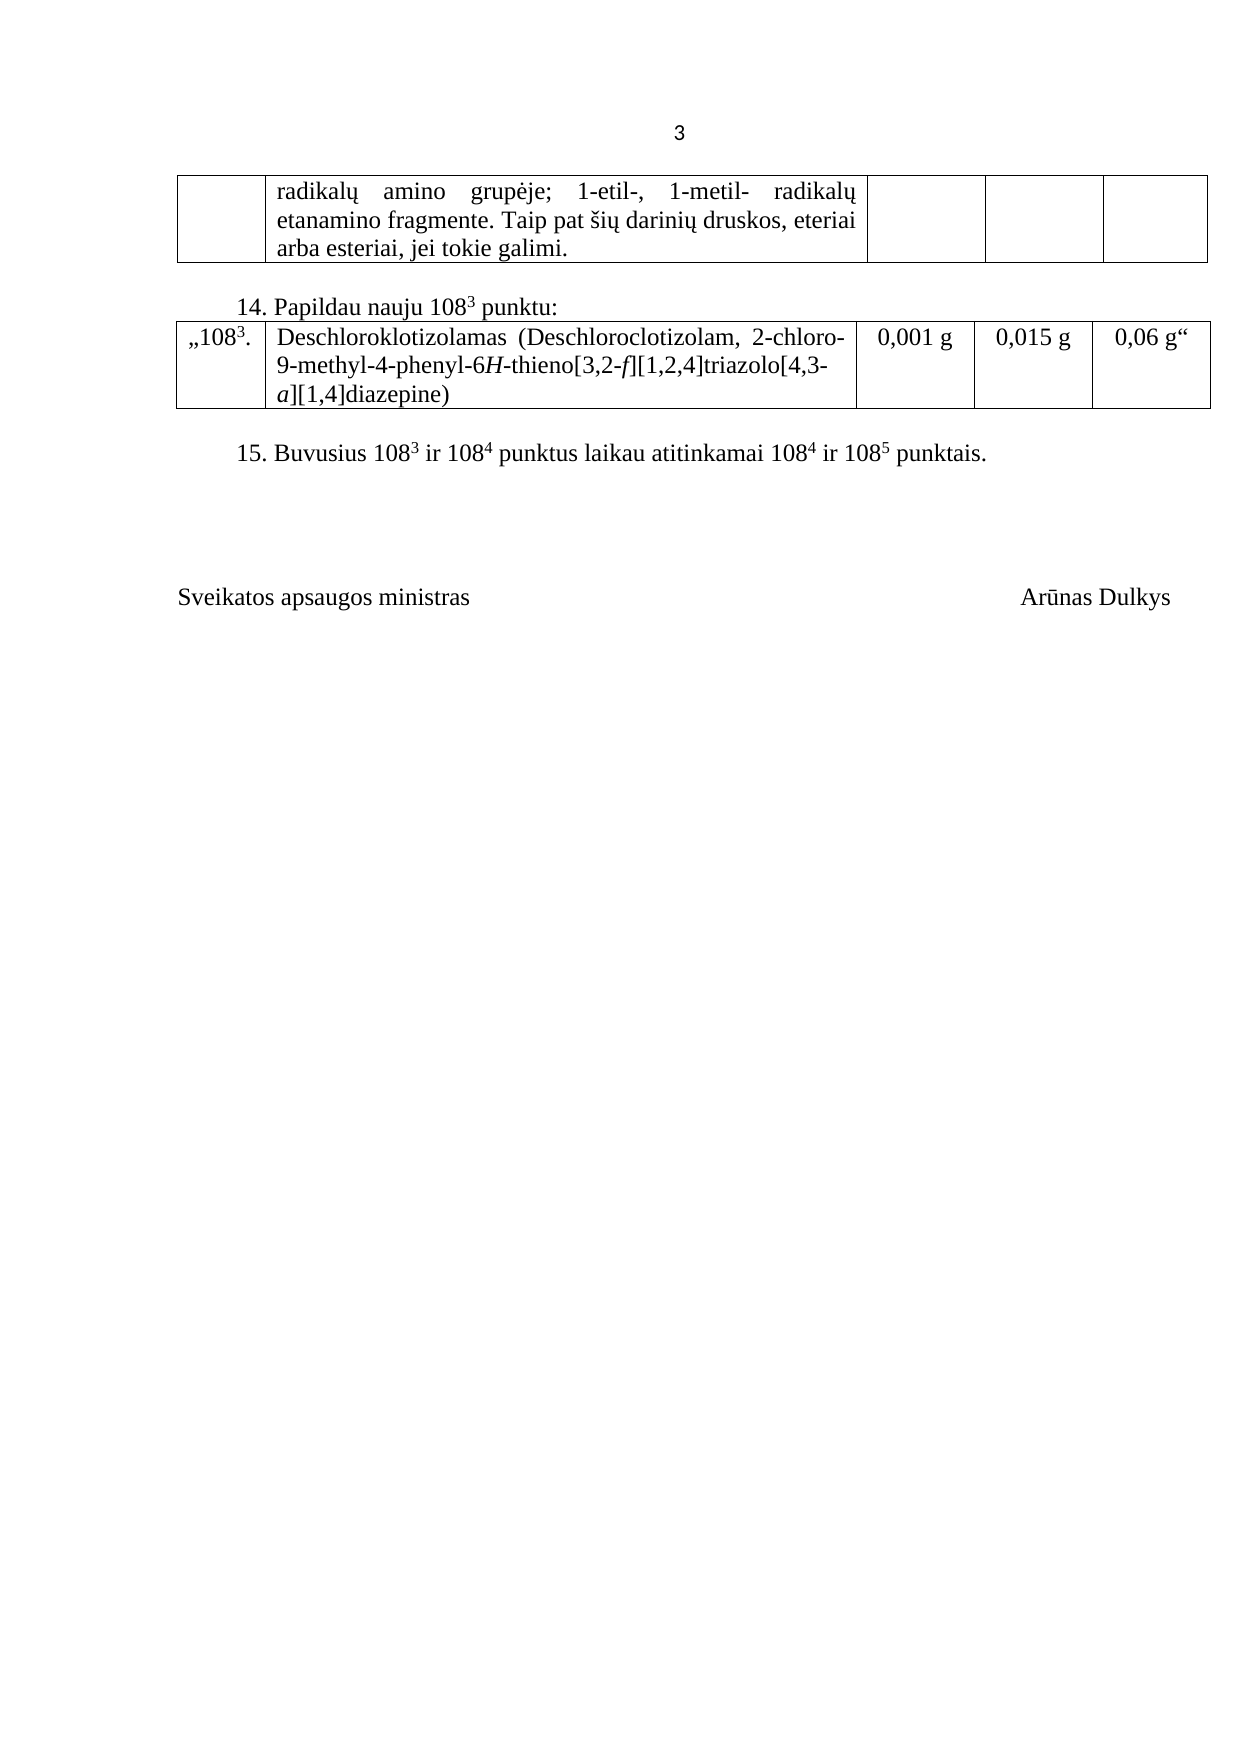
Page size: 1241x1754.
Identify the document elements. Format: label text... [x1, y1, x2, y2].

table_header 0,015 g [975, 322, 1092, 408]
table_header [986, 176, 1103, 262]
table_header 0,06 g“ [1093, 322, 1210, 408]
table_header „1083. [177, 322, 265, 408]
table_header [868, 176, 985, 262]
table_header [178, 176, 265, 262]
text 14. Papildau nauju 1083 punktu: [177, 292, 1181, 321]
table_header 0,001 g [857, 322, 974, 408]
text 15. Buvusius 1083 ir 1084 punktus laikau atitinkamai 1084 ir 1085 punktais. [177, 438, 1181, 467]
text Sveikatos apsaugos ministras Arūnas Dulkys [177, 582, 1181, 610]
table_header Deschloroklotizolamas (Deschloroclotizolam, 2-chloro-9-methyl-4-phenyl-6H-thieno[3,2-f][1,2,4]triazolo[4,3-a][1,4]diazepine) [266, 322, 856, 408]
table_header radikalų amino grupėje; 1-etil-, 1-metil- radikalų etanamino fragmente. Taip pat šių darinių druskos, eteriai arba esteriai, jei tokie galimi. [266, 176, 867, 262]
table_header [1104, 176, 1207, 262]
